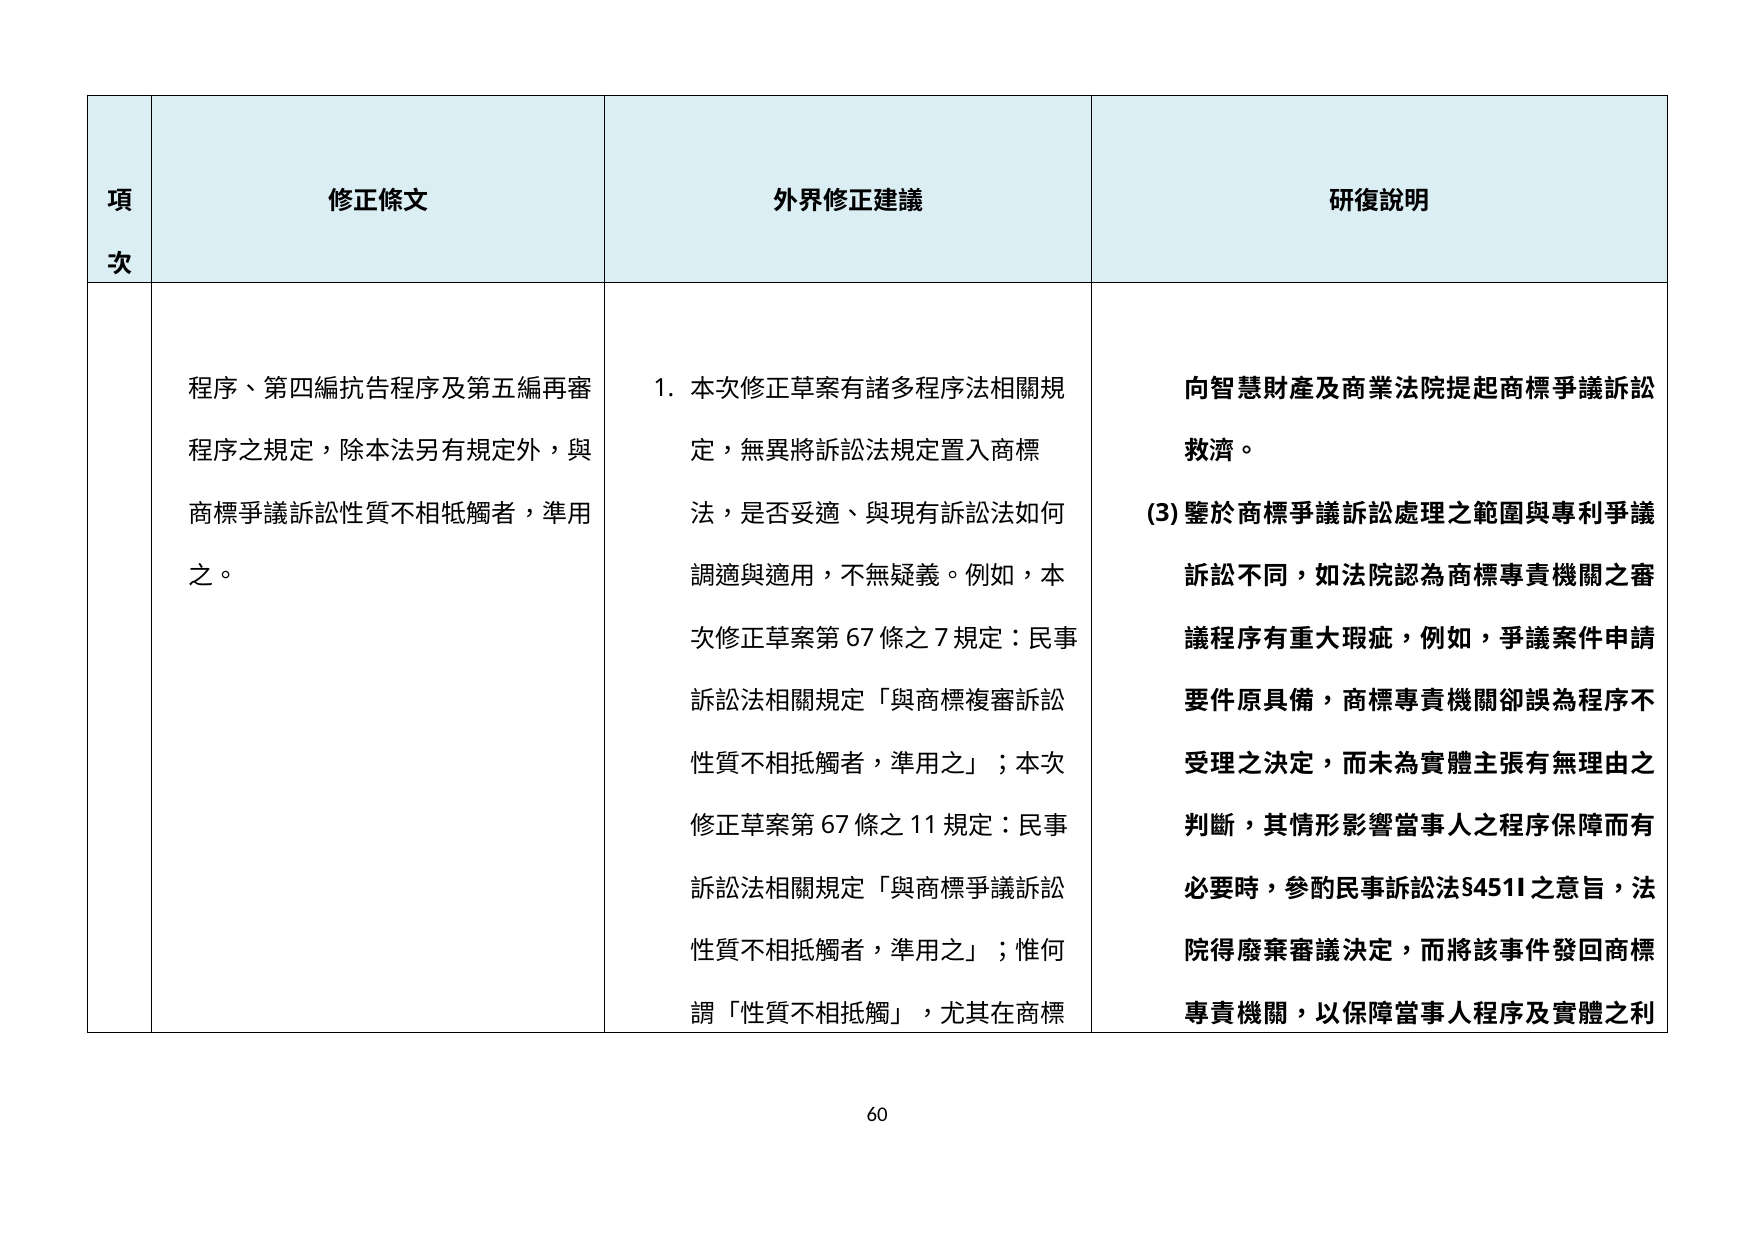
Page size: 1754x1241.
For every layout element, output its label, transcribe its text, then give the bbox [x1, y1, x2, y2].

table_cell 程序、第四編抗告程序及第五編再審程序之規定，除本法另有規定外，與商標爭議訴訟性質不相牴觸者，準用之。 [152, 283, 604, 1032]
table_header 外界修正建議 [605, 96, 1091, 282]
table_cell 本條係規定商標爭議訴訟當事人，關於變更追加或為捨棄、認諾、和解等處分權之限制，以及爭議訴訟裁判形式的規定，其內容與爭議訴訟之訴訟標的、訴之聲明具有密切關連，我們已整理專利商標各項爭議案件，於爭議審議階段與爭議訴訟階段之聲明類型態樣，待討論確認後將適時對外界公開。 商標草案與專利草案關於訴訟部分規定的差異之處在於﹕ 針對爭議審議決定不服，專利草案是以審議階段是否踐行兩造程序來區分訴訟救濟途徑，若舉發人不服「程序上」之「不受理」決定，因未踐行兩造程序，且只對舉發人不利，應由舉發人以智慧局為被告，提專利複審訴訟救濟(專利§91-4Ⅰ)。除此之外，若當事人對舉發案踐行兩造程序之「實體決定」不服，才提專利爭議訴訟救濟(專利§91-7Ⅰ)。 商標草案在訴訟部分，則是以當事人不服之審議案件來區分訴訟類型，亦即，不服複審決定，提起複審訴訟；不服爭議決定，提起爭議訴訟。換言之，縱為爭議案係就「程序上」為「不受理」審議決定，爭議案申請人亦係以他造當事人為被告，向智慧財產及商業法院提起商標爭議訴訟救濟。 鑒於商標爭議訴訟處理之範圍與專利爭議訴訟不同，如法院認為商標專責機關之審議程序有重大瑕疵，例如，爭議案件申請要件原具備，商標專責機關卻誤為程序不受理之決定，而未為實體主張有無理由之判斷，其情形影響當事人之程序保障而有必要時，參酌民事訴訟法§451Ⅰ之意旨，法院得廢棄審議決定，而將該事件發回商標專責機關，以保障當事人程序及實體之利益。 衡酌學者專家諮詢會議中與會專家曾反映：爭議訴訟之裁判，若僅透過準用民事訴訟法方式規定，恐未臻明確，故建議比照複審訴訟§67-8為判決形式之類似規定，以避免適用上產生疑義。 草案第67條之7、67條之11「性質不相牴觸」用語，主要係考量商標複審訴訟本質屬公法事件；爭議訴訟則係對於商標權爭執所為的行政裁決，二者的司法救濟程序皆與一般民事訴訟性質有所差異，屬於智慧財產領域獨有的訴訟類型，自不宜完全準用民事訴訟法。法制上目前可作為參考的立法例；包括憲法訴訟法第46條、行政訴訟法第307條之1及公務員懲戒法第99條等，均採取此種概括性準用之立法模式，避免有掛一漏萬之虞。 [1092, 283, 1667, 1032]
table_header 項次 [88, 96, 151, 282]
table_cell 1100119公聽會意見： 訴訟標的與訴之聲明也是一個問題。剛才簡報說商標爭議之訴訟標的是決定成立或不成立，剛才許多先進有說為撤銷之形成訴訟，但若角色不一樣時，有可能變成確認關係?未來訴之聲明如何撰寫？貴局可否告知未來可能的情況。 司法院建議： 第3項明定法院對於商標爭議訴訟之裁判方式，為何與專利法部分條文修正草案第91條之9並未規定專利爭議訴訟之裁判方式，而作不同之規範？建請釐清。 智慧財產案件審理法為智慧財產案件於民事、刑事、行政訴訟程序之特別法，則本條第3項關於專利爭議訴訟準用之法律，除列舉之民事訴訟法規定外，建議增列「智慧財產案件審理法」或「其他法律」，以資周全。 台北律師公會意見： 本次修正草案有諸多程序法相關規定，無異將訴訟法規定置入商標法，是否妥適、與現有訴訟法如何調適與適用，不無疑義。例如，本次修正草案第67條之7規定：民事訴訟法相關規定「與商標複審訴訟性質不相抵觸者，準用之」；本次修正草案第67條之11規定：民事訴訟法相關規定「與商標爭議訴訟性質不相抵觸者，準用之」；惟何謂「性質不相抵觸」，尤其在商標複審訴訟與商標爭議訴訟依現行制度均為行政訴訟性質，但本次修正草案全面改採民事訴訟性質，相關規定之性質是相互抵觸或不相抵觸，恐尚須釐清確認。 商標爭議訴訟屬形成訴訟性質，並非僅以審議決定妥適於否作為法院審理判斷之對象參草案第67-9條修正說明第二（三）點）。若是如此，商標爭議訴訟之訴訟標的及訴之聲明，應同時包括審議決定以及商標權本身。因此，對於商標爭議訴訟之訴之聲明，除了對於審議決定為「撤銷或廢止商標權」、「評定或廢止不成立」外，訴之聲明是否仍應包括「商標權應予撤銷」（評定或廢止不成立時）或「確認商標權有效」（評定或廢止成立時），亦宜待討論釐清。 [605, 283, 1091, 1032]
table_header 研復說明 [1092, 96, 1667, 282]
table_header 修正條文 [152, 96, 604, 282]
table_cell [88, 283, 151, 1032]
